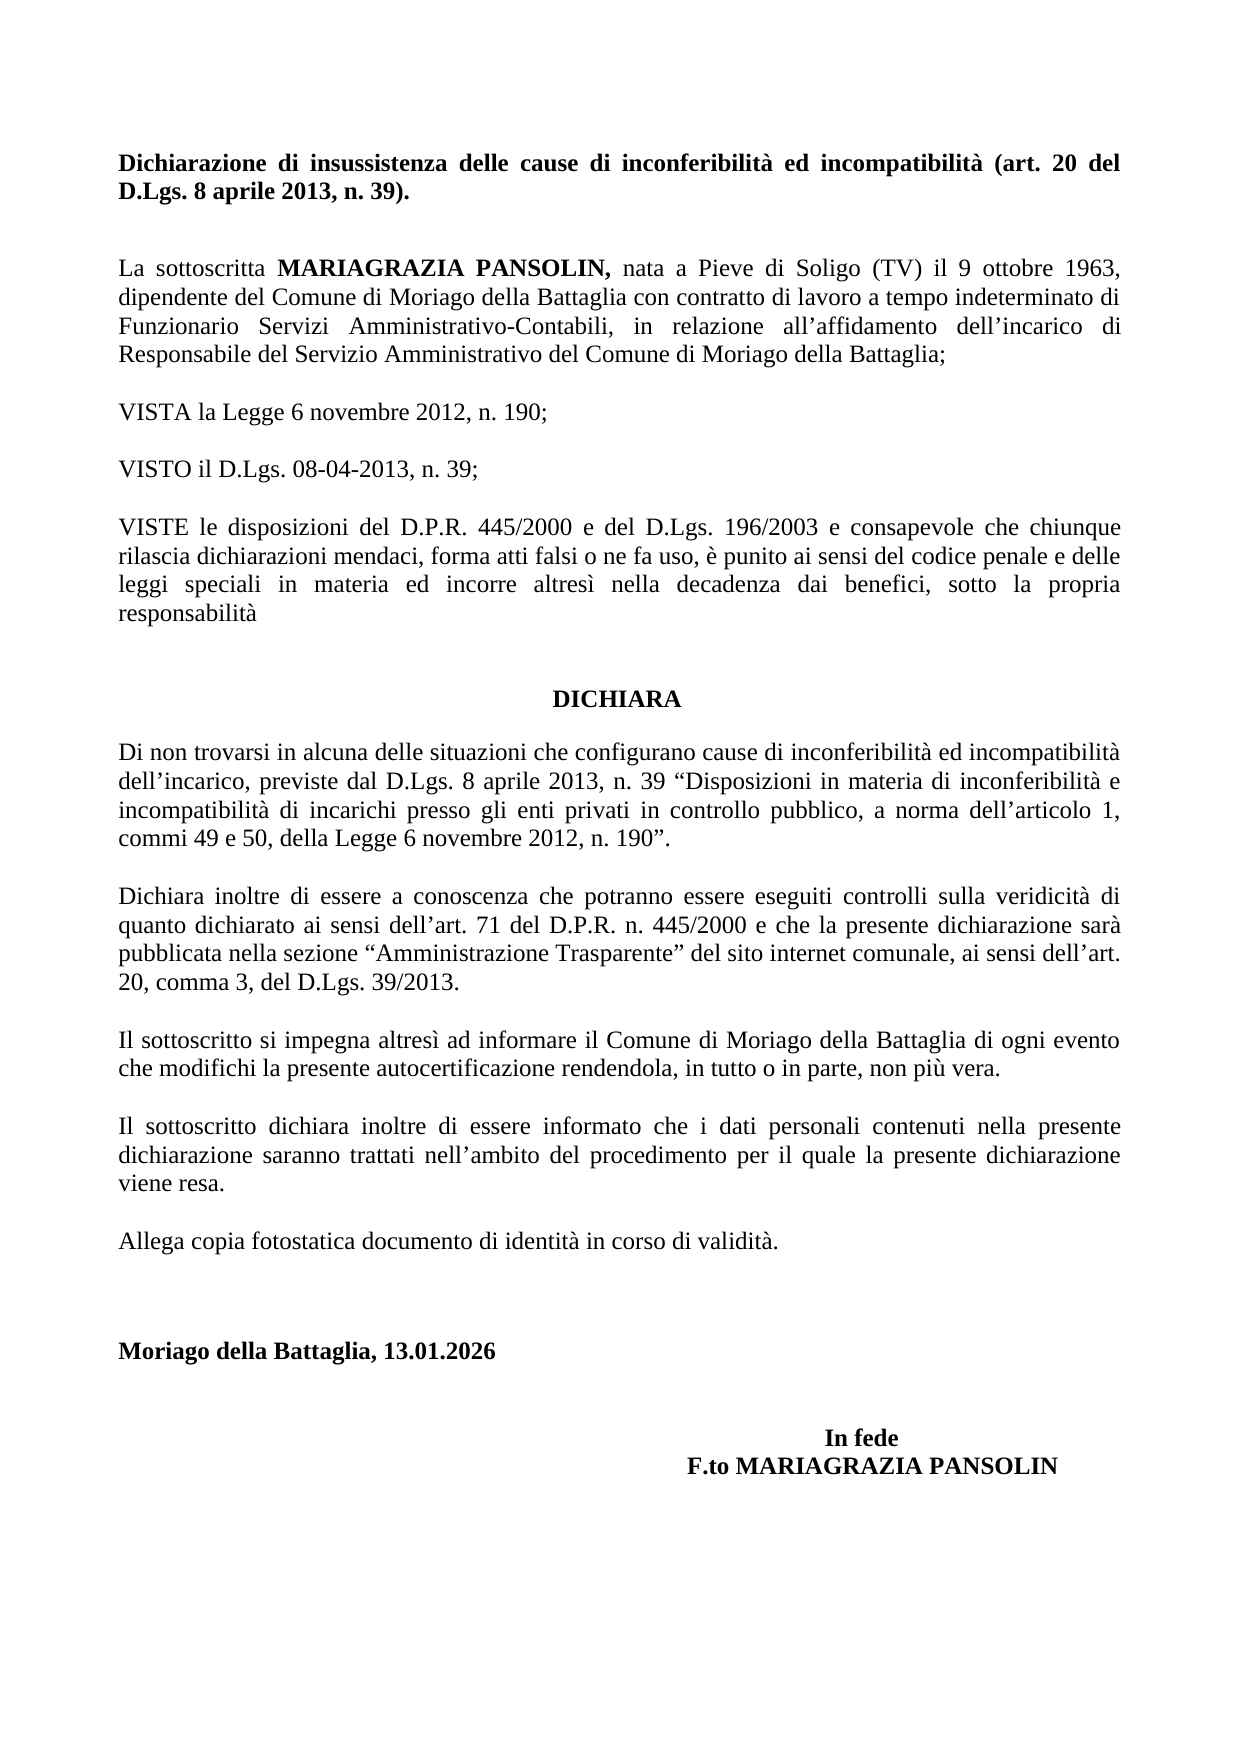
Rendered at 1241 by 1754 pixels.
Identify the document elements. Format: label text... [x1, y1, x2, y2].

text Il sottoscritto si impegna altresì ad informare il Comune di Moriago della Battaglia di ogni evento che modifichi la presente autocertificazione rendendola, in tutto o in parte, non più vera. [118, 1025, 1122, 1082]
text F.to MARIAGRAZIA PANSOLIN [118, 1451, 1122, 1480]
text VISTA la Legge 6 novembre 2012, n. 190; [118, 397, 1122, 426]
text VISTO il D.Lgs. 08-04-2013, n. 39; [118, 454, 1122, 483]
text In fede [118, 1423, 1122, 1451]
text Dichiarazione di insussistenza delle cause di inconferibilità ed incompatibilità (art. 20 del D.Lgs. 8 aprile 2013, n. 39). [118, 148, 1122, 205]
text VISTE le disposizioni del D.P.R. 445/2000 e del D.Lgs. 196/2003 e consapevole che chiunque rilascia dichiarazioni mendaci, forma atti falsi o ne fa uso, è punito ai sensi del codice penale e delle leggi speciali in materia ed incorre altresì nella decadenza dai benefici, sotto la propria responsabilità [118, 512, 1122, 627]
text DICHIARA [118, 684, 1122, 713]
text Moriago della Battaglia, 13.01.2026 [118, 1336, 1122, 1365]
text Di non trovarsi in alcuna delle situazioni che configurano cause di inconferibilità ed incompatibilità dell’incarico, previste dal D.Lgs. 8 aprile 2013, n. 39 “Disposizioni in materia di inconferibilità e incompatibilità di incarichi presso gli enti privati in controllo pubblico, a norma dell’articolo 1, commi 49 e 50, della Legge 6 novembre 2012, n. 190”. [118, 737, 1122, 852]
text Allega copia fotostatica documento di identità in corso di validità. [118, 1226, 1122, 1255]
text Dichiara inoltre di essere a conoscenza che potranno essere eseguiti controlli sulla veridicità di quanto dichiarato ai sensi dell’art. 71 del D.P.R. n. 445/2000 e che la presente dichiarazione sarà pubblicata nella sezione “Amministrazione Trasparente” del sito internet comunale, ai sensi dell’art. 20, comma 3, del D.Lgs. 39/2013. [118, 881, 1122, 996]
text La sottoscritta MARIAGRAZIA PANSOLIN, nata a Pieve di Soligo (TV) il 9 ottobre 1963, dipendente del Comune di Moriago della Battaglia con contratto di lavoro a tempo indeterminato di Funzionario Servizi Amministrativo-Contabili, in relazione all’affidamento dell’incarico di Responsabile del Servizio Amministrativo del Comune di Moriago della Battaglia; [118, 253, 1122, 368]
text Il sottoscritto dichiara inoltre di essere informato che i dati personali contenuti nella presente dichiarazione saranno trattati nell’ambito del procedimento per il quale la presente dichiarazione viene resa. [118, 1111, 1122, 1197]
